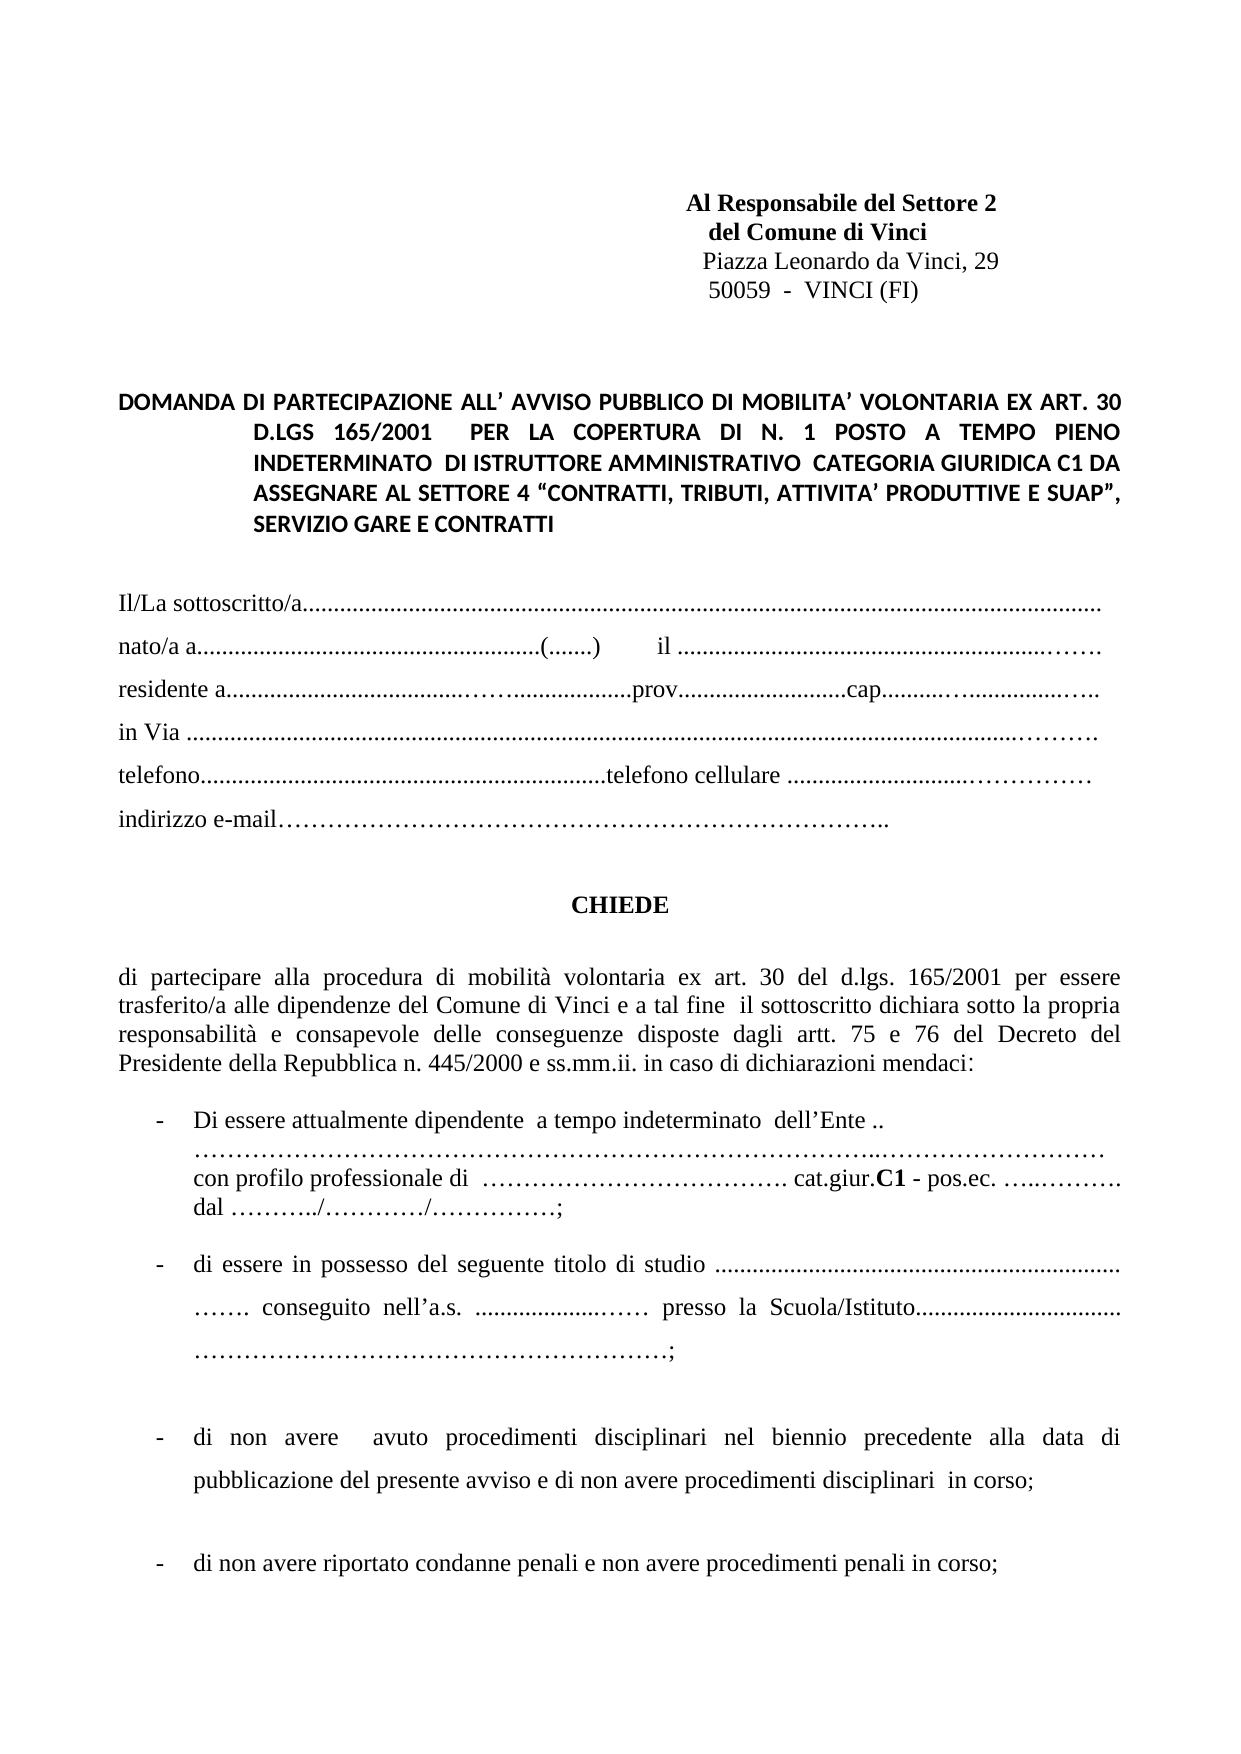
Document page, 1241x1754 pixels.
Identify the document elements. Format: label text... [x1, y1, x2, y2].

subtitle CHIEDE [118, 890, 1122, 919]
list di essere in possesso del seguente titolo di studio .................................................................……. conseguito nell’a.s. ....................…… presso la Scuola/Istituto.................................…………………………………………………; [156, 1249, 1122, 1364]
text in Via .....................................................................................................................................………. [118, 717, 1122, 746]
subtitle Domanda di partecipazione ALL’ AVVISO PUBBLICO DI MOBILITA’ VOLONTARIA EX ART. 30 D.LGS 165/2001 PER LA COPERTURA DI N. 1 POSTO A TEMPO PIENO INDETERMINATO DI ISTRUTTORE AMMINISTRATIVO CATEGORIA GIURIDICA C1 DA ASSEGNARE AL SETTORE 4 “CONTRATTI, TRIBUTI, ATTIVITA’ PRODUTTIVE E SUAP”, SERVIZIO GARE E CONTRATTI [118, 386, 1122, 539]
list Di essere attualmente dipendente a tempo indeterminato dell’Ente ..………………………………………………………………………..………………………con profilo professionale di ………………………………. cat.giur.C1 - pos.ec. …..………. dal ………../…………/……………; [156, 1106, 1122, 1221]
text telefono.................................................................telefono cellulare .............................…………… [118, 761, 1122, 789]
text del Comune di Vinci [708, 217, 1122, 246]
text 50059 - VINCI (FI) [634, 275, 1122, 303]
text Piazza Leonardo da Vinci, 29 [561, 246, 1122, 275]
list di non avere avuto procedimenti disciplinari nel biennio precedente alla data di pubblicazione del presente avviso e di non avere procedimenti disciplinari in corso; [156, 1422, 1122, 1494]
text residente a......................................……...................prov...........................cap..........…...............….. [118, 674, 1122, 703]
text Al Responsabile del Settore 2 [118, 188, 1122, 217]
text nato/a a.......................................................(.......) il ...........................................................……. [118, 631, 1122, 660]
text di partecipare alla procedura di mobilità volontaria ex art. 30 del d.lgs. 165/2001 per essere trasferito/a alle dipendenze del Comune di Vinci e a tal fine il sottoscritto dichiara sotto la propria responsabilità e consapevole delle conseguenze disposte dagli artt. 75 e 76 del Decreto del Presidente della Repubblica n. 445/2000 e ss.mm.ii. in caso di dichiarazioni mendaci: [118, 962, 1122, 1077]
text Il/La sottoscritto/a................................................................................................................................ [118, 588, 1122, 617]
list di non avere riportato condanne penali e non avere procedimenti penali in corso; [156, 1548, 1122, 1576]
text indirizzo e-mail……………………………………………………………….. [118, 804, 1122, 832]
